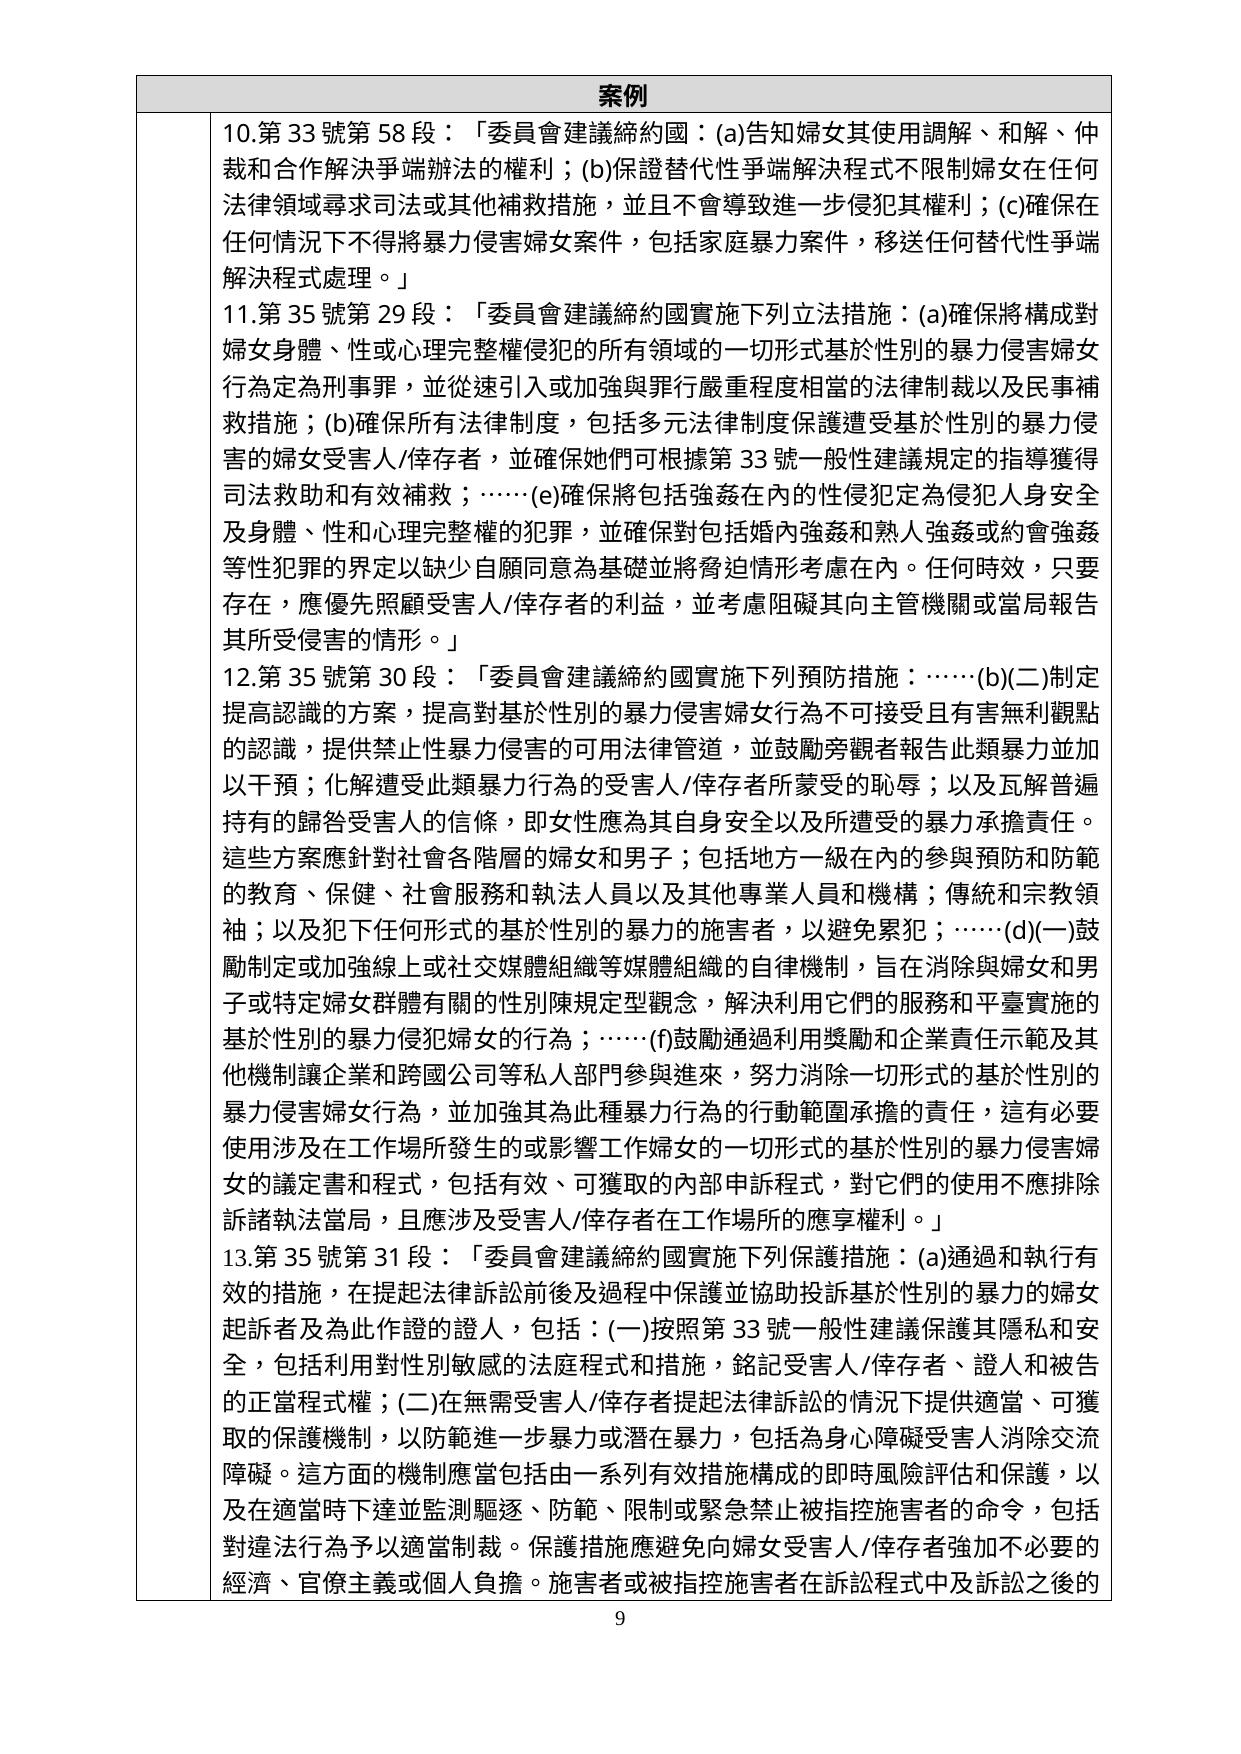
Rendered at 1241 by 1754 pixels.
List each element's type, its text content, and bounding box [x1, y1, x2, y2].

table_cell [137, 113, 210, 1599]
table_header 案例 [137, 76, 1111, 112]
table_cell CEDAW條文： 第2條：「締約各國譴責對婦女一切形式的歧視，協議立即用一切適當辦法，推行消除對婦女歧視的政策。為此目的，承擔：……（b）採取適當立法和其他措施，包括在適當情況下實行制裁，以禁止對婦女的一切歧視；（c）為婦女確立與男子平等權利的法律保護，通過各國的主管法庭及其他公共機構，保證切實保護婦女不受任何歧視；（d）不採取任何歧視婦女的行為或做法，並保證政府當局和公共機構的行動都不違背這項義務；（e）採取一切適當措施，消除任何個人、組織或企業對婦女的歧視；（f）採取一切適當措施，包括制定法律，以修改或廢除構成對婦女歧視的現行法律、規章、習俗和慣例；……」 一般性建議： 第19號第6段：「《公約》第1條界定對婦女的歧視。歧視的定義包括基於性別的暴力，即針對其為女性而施加暴力或不成比例地影響女性。包括身體、心理或性的傷害、痛苦、施加威脅、壓制和剝奪其他行動自由。基於性別的暴力可能違犯《公約》的具體條款，不論這些條款是否明文提到暴力。」 第19號第7段：「基於性別的暴力，損害或阻礙婦女享有基於一般國際法或具體的人權公約所載列的人權和基本自由，符合《公約》第1條所指的歧視。該等權利和自由包含：(a)生命權；(b)不受酷刑、不人道或有辱人格的待遇或懲罰的權利；……(d)自由和人身安全權利；(e)基於法律受平等保護權；……」 第19號第24段：「……消除對婦女歧視委員會建議：……(b)締約國應確保關於家庭暴力與虐待、性侵害、性攻擊及其他基於性別暴力的法律，均能充分保護所有婦女並且尊重其人格完整和尊嚴。應向受害者提供適當保護和支援服務。向司法和執法人員及其他公務員提供性別敏感度的培訓，對於有效執行《公約》是根本必要的；……(i)應提供有效的申訴程序和補救辦法，包括賠償損失；……(k)締約國應為家庭暴力、性侵害、性攻擊及其他基於性別的暴力的受害者建立服務或給予支助，包括收容所、特別受過訓練的保健工作者、康復和諮詢；……(t)締約國應採取一切必要的法律及其他措施，有效保護婦女不受基於性別的暴力，其他則包括：i.有效的法律措施，包括刑事處罰、民事補救和賠償措施，以保護婦女不受各種暴力，包括家庭暴力和虐待、工作單位的性攻擊和性騷擾；……iii.保護措施，包括為身為暴力受害者或易遭受暴力的婦女提供收容所、諮詢、康復和支助服務；……」 第26號第20段：「女性移工更容易遭受性虐待、性騷擾和肢體暴力，特別是以女性為主的部門。家庭幫傭特別容易受到雇主的人身攻擊和性攻擊、剝奪進食和睡眠以及虐待，農場工作或工業部門等其他工作環境，對女性移工的性騷擾是常見的問題。……」 第28號第19段：「關於對婦女的暴力行為，第19號一般性建議指出，以性和性別為由對婦女的歧視，包括：基於性別的暴力、因婦女的性別而對之施加的暴力，或不成比例地影響婦女的暴力。……在防止、調查、起訴和懲處基於性別的暴力行為，締約國有恪盡職責的義務。」 第33號第15段：「關於可訴性，委員會建議締約國：(a)確保法律承認並納入權利和相關法律保護，提高司法系統對性別平等問題的敏感度；……(i)確保婦女人權維護者能夠獲得司法救助，並得到保護以免遭受騷擾、威脅、報復和暴力。」 第33號第16段：「關於司法系統的可得性，委員會建議締約國：……(b)在暴力侵害婦女的案件中，確保婦女能夠獲得經濟援助，使用危機中心、收容所、熱線，以及獲得醫療、心理社會和輔導服務；……」 第33號第17段：「關於司法系統的可及性，委員會建議締約國：……(f)建立司法救助中心，如包括各種法律和社會服務的“一站式服務中心”，以減少婦女為獲得司法救助而必須採取的步驟。這類中心可以在暴力侵害婦女行為、家庭問題、醫療衛生、社會保障、就業、財產和移民等領域為婦女提供法律諮詢和援助、提起法律程式和協調支助服務。所有婦女，包括貧困婦女和/或農村和偏遠地區婦女必須能夠利用這些中心；……」 第33號第51段：「委員會建議締約國：……(g)採用保密和性別敏感的方式，以避免在任何法律程式中，包括在問訊、取證和其他相關調查程式中使婦女蒙羞，包括二次傷害暴力受害人；(h)審查證據規則及其實施，特別是在暴力侵害婦女案件中實施規則的情況，並採取措施，適當考慮到在刑事訴訟中受害人和被告人的公平審判權，確保舉證要求不致造成諸多限制、缺乏靈活性或受到性別陳規定型觀念影響；(i)改進本國刑事司法機關應對家庭暴力的能力，包括對緊急求援電話進行錄音，拍攝破壞財物和暴力跡象的圖片證據及考慮醫生和社會工作者的報告；即使沒有目擊證人，這些報告也可以顯示出暴力對受害人身心健康和社會福祉造成的嚴重影響；(j)採取措施保證婦女在申請保護令時不受不當延誤，並保證及時公正地審訊所有觸犯刑法的性別歧視案件，包括涉及暴力的案件；(k)為員警和醫務人員制定收集和保全暴力侵害婦女案件的法醫證據的程式，並培訓足夠的員警和法務、法醫人員進行周密的刑事調查；……」 第33號第58段：「委員會建議締約國：(a)告知婦女其使用調解、和解、仲裁和合作解決爭端辦法的權利；(b)保證替代性爭端解決程式不限制婦女在任何法律領域尋求司法或其他補救措施，並且不會導致進一步侵犯其權利；(c)確保在任何情況下不得將暴力侵害婦女案件，包括家庭暴力案件，移送任何替代性爭端解決程式處理。」 第35號第29段：「委員會建議締約國實施下列立法措施：(a)確保將構成對婦女身體、性或心理完整權侵犯的所有領域的一切形式基於性別的暴力侵害婦女行為定為刑事罪，並從速引入或加強與罪行嚴重程度相當的法律制裁以及民事補救措施；(b)確保所有法律制度，包括多元法律制度保護遭受基於性別的暴力侵害的婦女受害人/倖存者，並確保她們可根據第33號一般性建議規定的指導獲得司法救助和有效補救；……(e)確保將包括強姦在內的性侵犯定為侵犯人身安全及身體、性和心理完整權的犯罪，並確保對包括婚內強姦和熟人強姦或約會強姦等性犯罪的界定以缺少自願同意為基礎並將脅迫情形考慮在內。任何時效，只要存在，應優先照顧受害人/倖存者的利益，並考慮阻礙其向主管機關或當局報告其所受侵害的情形。」 第35號第30段：「委員會建議締約國實施下列預防措施：……(b)(二)制定提高認識的方案，提高對基於性別的暴力侵害婦女行為不可接受且有害無利觀點的認識，提供禁止性暴力侵害的可用法律管道，並鼓勵旁觀者報告此類暴力並加以干預；化解遭受此類暴力行為的受害人/倖存者所蒙受的恥辱；以及瓦解普遍持有的歸咎受害人的信條，即女性應為其自身安全以及所遭受的暴力承擔責任。這些方案應針對社會各階層的婦女和男子；包括地方一級在內的參與預防和防範的教育、保健、社會服務和執法人員以及其他專業人員和機構；傳統和宗教領袖；以及犯下任何形式的基於性別的暴力的施害者，以避免累犯；……(d)(一)鼓勵制定或加強線上或社交媒體組織等媒體組織的自律機制，旨在消除與婦女和男子或特定婦女群體有關的性別陳規定型觀念，解決利用它們的服務和平臺實施的基於性別的暴力侵犯婦女的行為；……(f)鼓勵通過利用獎勵和企業責任示範及其他機制讓企業和跨國公司等私人部門參與進來，努力消除一切形式的基於性別的暴力侵害婦女行為，並加強其為此種暴力行為的行動範圍承擔的責任，這有必要使用涉及在工作場所發生的或影響工作婦女的一切形式的基於性別的暴力侵害婦女的議定書和程式，包括有效、可獲取的內部申訴程式，對它們的使用不應排除訴諸執法當局，且應涉及受害人/倖存者在工作場所的應享權利。」 第35號第31段：「委員會建議締約國實施下列保護措施：(a)通過和執行有效的措施，在提起法律訴訟前後及過程中保護並協助投訴基於性別的暴力的婦女起訴者及為此作證的證人，包括：(一)按照第33號一般性建議保護其隱私和安全，包括利用對性別敏感的法庭程式和措施，銘記受害人/倖存者、證人和被告的正當程式權；(二)在無需受害人/倖存者提起法律訴訟的情況下提供適當、可獲取的保護機制，以防範進一步暴力或潛在暴力，包括為身心障礙受害人消除交流障礙。這方面的機制應當包括由一系列有效措施構成的即時風險評估和保護，以及在適當時下達並監測驅逐、防範、限制或緊急禁止被指控施害者的命令，包括對違法行為予以適當制裁。保護措施應避免向婦女受害人/倖存者強加不必要的經濟、官僚主義或個人負擔。施害者或被指控施害者在訴訟程式中及訴訟之後的權利或權利主張，包括在財產、隱私、兒童監護、獲得機會、聯絡和探訪方面的權利或權利主張應由婦女和兒童享有的生命及身體、性和心理完整的人權決定，並受兒童最高利益的原則指導；(三)確保婦女受害人/倖存者及其家庭成員無償獲得經濟援助，或低價獲得高品質的法律援助，醫療、社會心理和諮詢服務，教育，可負擔得起的住房、土地、兒童保育、培訓和就業機會。保健服務應針對創傷提供，並包括及時和全面的心理、性和生殖健康服務，包括緊急避孕和愛滋病毒的接觸後防禦。締約國應提供專業化的婦女支助服務，例如，提供全天候的免費救助熱線，足夠數量的安全、配備齊全的危機、支助和轉診中心，並視需要為婦女及其子女和其他家庭成員提供適當住所；(四)為居住在寄宿式護理院、庇護營和剝奪自由場所等公共機構的婦女提供與基於性別的暴力有關的保護和支助措施；(五)建立並實施適當的多部門轉介機制，確保此類行為的倖存者有效獲得全面的服務，確保非政府婦女組織充分參與並與之開展合作；(b)確保關乎受害人/倖存者的所有法律程式、保護和支援措施以及服務尊重並加強她們的自主性。締約國應將它們提供給所有婦女，特別是那些受交叉形式的歧視影響的婦女，考慮其子女及其他受撫養人的具體需求，使之可在全國範圍內獲取，且不論居民身份如何、或能力如何，或提供給願意配合對被指控的施害者提起法律訴訟的人。締約國還應尊重不駁回原則；……」 第35號第32段：「委員會建議締約國採取下列有關起訴和懲罰基於性別的暴力侵害婦女行為的措施：(a)確保受害人可有效訴諸法院和法庭，相關當局對基於性別的暴力侵害婦女行為的所有案件做出有效應對，包括適用刑事法，並視情況以公平、公正、及時、高效的方式正式起訴被控施害者，並施以適當懲罰。不應將費用或法院收費強加給受害人/倖存者；(b)確保不對基於性別的暴力侵害婦女行為強制適用非訴訟糾紛解決程式，包括調解與和解。這些程式應僅在專業小組在以往的評價中確保征得受害人自願、知情的同意且無跡象表明對受害人/倖存者或其家庭成員造成進一步風險時使用，並且在使用時應予以嚴格規範。這些程式應增強受害人/倖存者的權能，並由經過專門訓練瞭解並適當干預基於性別的暴力侵害婦女行為的案件的專家提供，確保充分保護婦女和兒童的權利，並以不帶成見或不再使婦女受害的方式進行干預。非訴訟糾紛解決程式不應妨礙婦女訴諸正式司法。」 第35號第33段：「委員會建議締約國在賠償方面實施以下措施：(a)為遭受基於性別的暴力侵害婦女行為的受害人/倖存者提供有效賠償。按照第28號一般性建議、第30號一般性建議和第33號一般性建議，這些補償應包括不同的措施，例如金錢補償，提供法律、社會和保健服務，包括有助於全面康復的性、生殖和心理健康服務，以及抵償和保證不再發生。這樣的補救措施應適足、從速歸責、全面、與所受傷害嚴重程度相稱；(b)設立賠償專項基金，或將撥款納入現有基金的預算中，包括納入過渡司法機制下，用以賠償遭受基於性別的暴力侵害婦女行為的受害人。締約國應執行不妨礙受害人/倖存者尋求司法補救的行政性賠償權利的計畫，制定轉型式賠償方案，幫助解決導致或極大推動侵犯行為的歧視根源或不利處境，同時考慮到個人、制度和架構各方面。應優先考慮受害人/倖存者的能動性、願望、決定、安全、尊嚴和完整性。」 第36號第69段：「委員會建議締約國採取以下措施，遏制對女童和婦女進行與教育機構和學校教育相關的暴力行為，從而保護她們獲得尊重和尊嚴的權利：(a)頒佈和實施適當的法律、政策和程式，以禁止和消除在教育機構內和周圍對女童和婦女的暴力行為，包括語言和精神虐待、盯梢騷擾、性騷擾和性暴力、身體暴力和剝削；……(c)確保在學校受到暴力影響的婦女和女童能有效訴諸司法和獲得補救；(d)處理暴力侵害女童和婦女的案件，具體途徑包括保密和獨立的報告機制、有效的調查、適當情況下提起刑事訴訟、對施害者給予恰當的處罰以及為受害者和倖存者提供服務；(e)確保所有女童和婦女在教育機構遭受暴力侵害的案件被舉報和記錄，在聘用學校工作人員之前調查其犯罪記錄，並制定和實施適用於所有學校工作人員和學生的行為守則；(f)通過若干國家行動計畫解決與學校有關的暴力侵害女童行為，包括學校的準則，並在早期干預戰略方面對教師和學生進行強制培訓，以解決對女童的性騷擾和暴力；(g)指定一個預防和調查教育機構中暴力事件的政府機制，並提供充足的公共資金，以解決這一問題；(h)為遭受暴力侵害的女童提供支助服務，包括諮詢、醫療、愛滋病毒/愛滋病資訊和藥物；……」 [211, 113, 1111, 1599]
